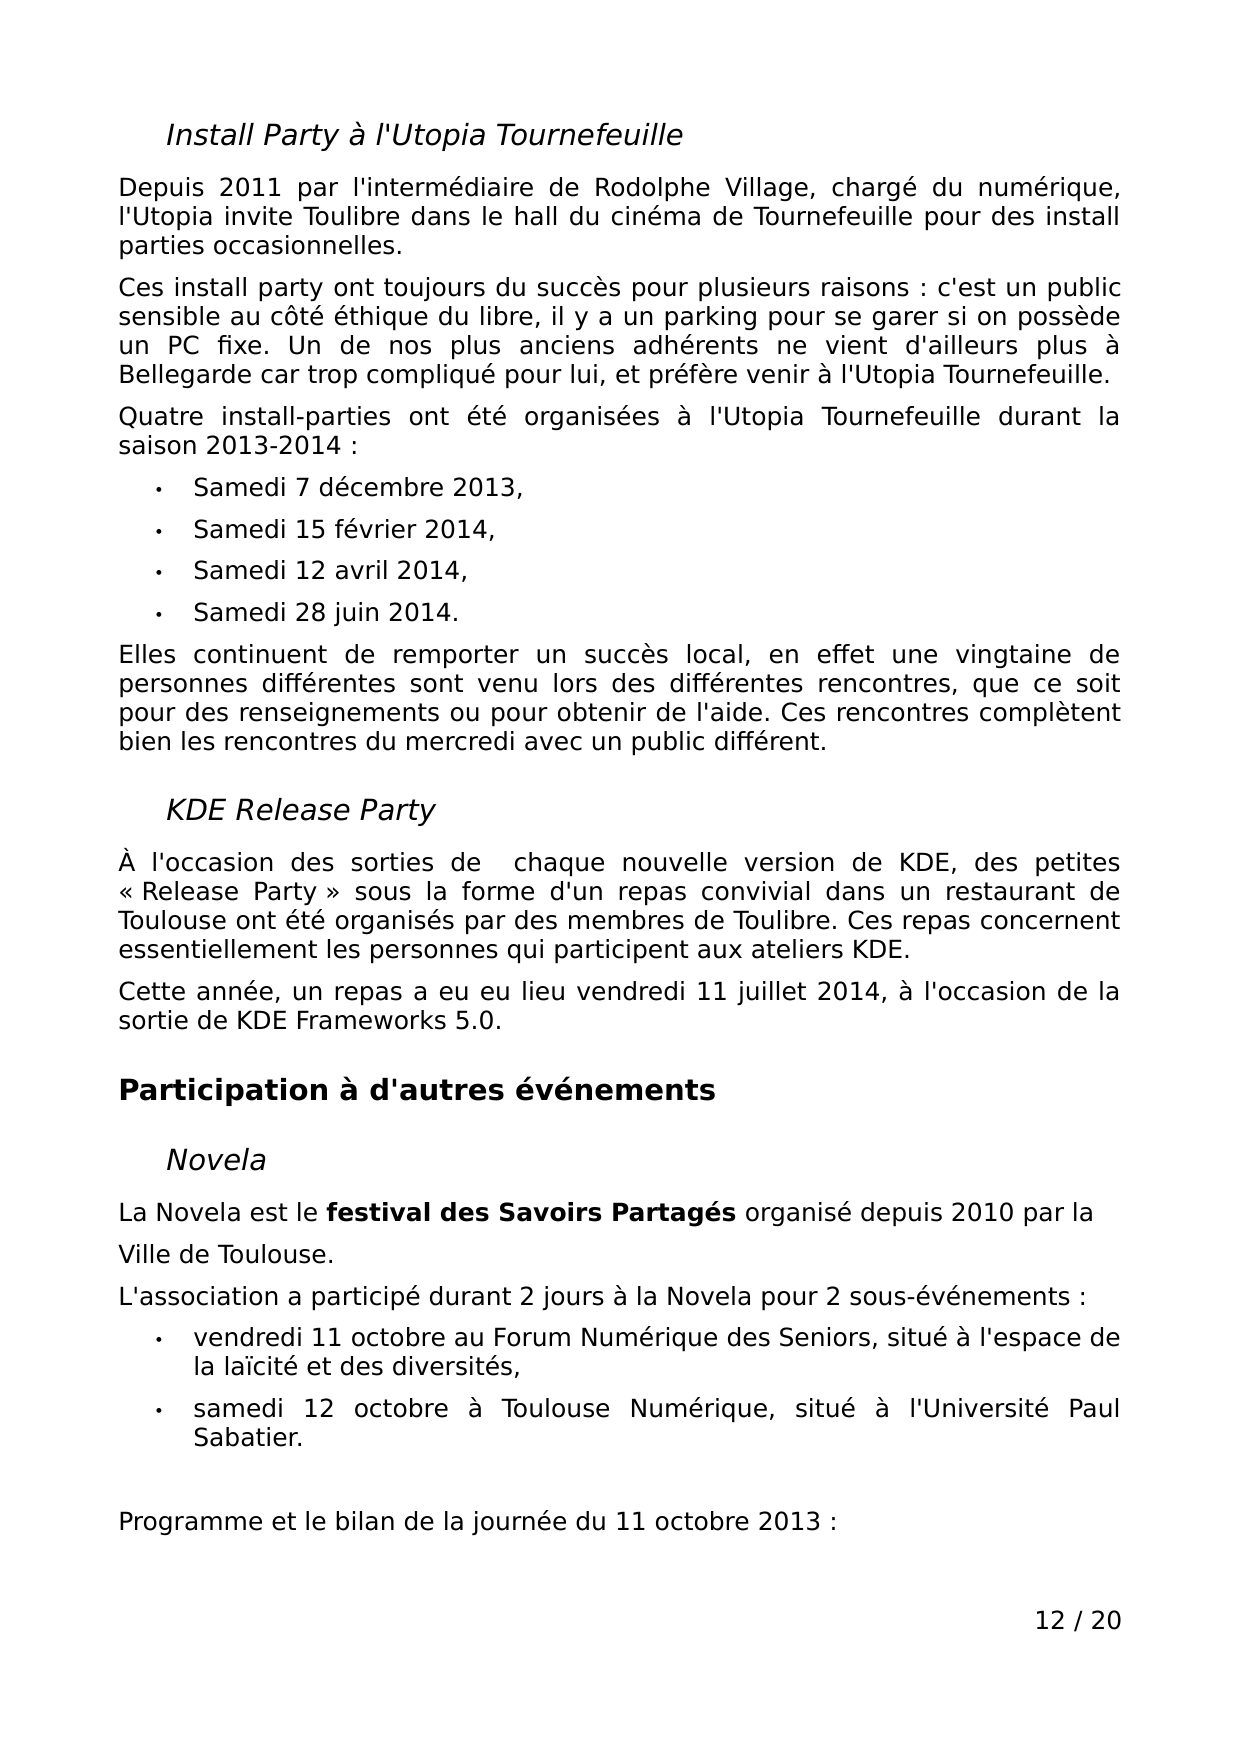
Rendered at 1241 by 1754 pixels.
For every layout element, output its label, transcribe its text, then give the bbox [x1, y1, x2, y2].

text Programme et le bilan de la journée du 11 octobre 2013 : [118, 1507, 1122, 1536]
text Elles continuent de remporter un succès local, en effet une vingtaine de personnes différentes sont venu lors des différentes rencontres, que ce soit pour des renseignements ou pour obtenir de l'aide. Ces rencontres complètent bien les rencontres du mercredi avec un public différent. [118, 640, 1122, 756]
text Depuis 2011 par l'intermédiaire de Rodolphe Village, chargé du numérique, l'Utopia invite Toulibre dans le hall du cinéma de Tournefeuille pour des install parties occasionnelles. [118, 173, 1122, 261]
list vendredi 11 octobre au Forum Numérique des Seniors, situé à l'espace de la laïcité et des diversités, [156, 1323, 1122, 1382]
text Cette année, un repas a eu eu lieu vendredi 11 juillet 2014, à l'occasion de la sortie de KDE Frameworks 5.0. [118, 977, 1122, 1035]
subtitle Install Party à l'Utopia Tournefeuille [166, 118, 1122, 152]
text Ces install party ont toujours du succès pour plusieurs raisons : c'est un public sensible au côté éthique du libre, il y a un parking pour se garer si on possède un PC fixe. Un de nos plus anciens adhérents ne vient d'ailleurs plus à Bellegarde car trop compliqué pour lui, et préfère venir à l'Utopia Tournefeuille. [118, 273, 1122, 390]
text L'association a participé durant 2 jours à la Novela pour 2 sous-événements : [118, 1282, 1122, 1311]
subtitle Participation à d'autres événements [118, 1073, 1122, 1107]
text À l'occasion des sorties de chaque nouvelle version de KDE, des petites « Release Party » sous la forme d'un repas convivial dans un restaurant de Toulouse ont été organisés par des membres de Toulibre. Ces repas concernent essentiellement les personnes qui participent aux ateliers KDE. [118, 848, 1122, 964]
subtitle KDE Release Party [166, 793, 1122, 827]
text La Novela est le festival des Savoirs Partagés organisé depuis 2010 par la [118, 1198, 1122, 1227]
list samedi 12 octobre à Toulouse Numérique, situé à l'Université Paul Sabatier. [156, 1394, 1122, 1452]
list Samedi 15 février 2014, [156, 515, 1122, 544]
subtitle Novela [166, 1143, 1122, 1177]
text Ville de Toulouse. [118, 1240, 1122, 1269]
list Samedi 7 décembre 2013, [156, 473, 1122, 502]
list Samedi 28 juin 2014. [156, 598, 1122, 627]
text Quatre install-parties ont été organisées à l'Utopia Tournefeuille durant la saison 2013-2014 : [118, 402, 1122, 461]
list Samedi 12 avril 2014, [156, 556, 1122, 586]
